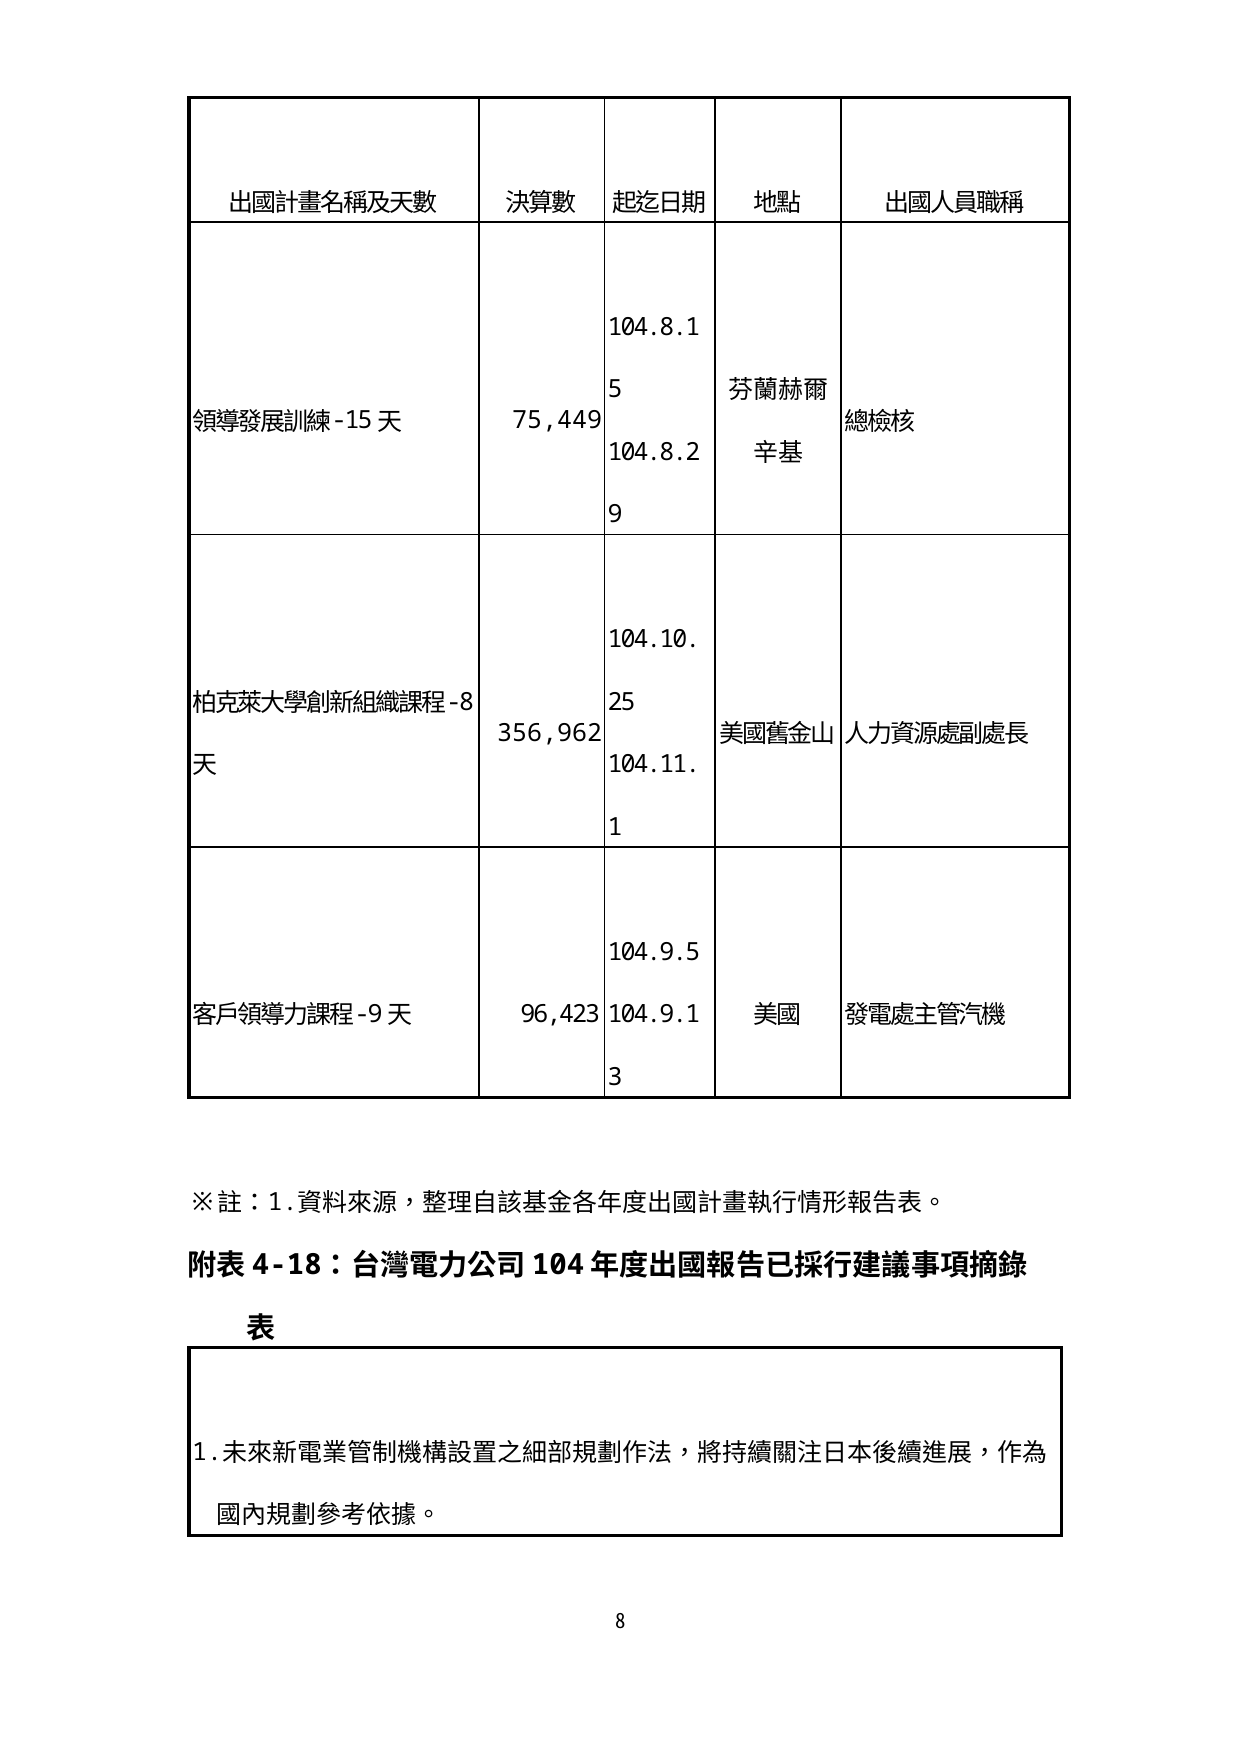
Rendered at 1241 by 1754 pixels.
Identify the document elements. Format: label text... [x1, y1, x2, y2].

table_header 1.未來新電業管制機構設置之細部規劃作法，將持續關注日本後續進展，作為國內規劃參考依據。 [191, 1349, 1060, 1534]
table_header 出國人員職稱 [842, 99, 1068, 221]
table_cell 美國 [716, 848, 840, 1096]
table_header 出國計畫名稱及天數 [191, 99, 478, 221]
table_cell 發電處主管汽機 [842, 848, 1068, 1096]
table_header 起迄日期 [605, 99, 714, 221]
table_cell 領導發展訓練-15天 [191, 223, 478, 534]
table_header 決算數 [480, 99, 604, 221]
table_cell 芬蘭赫爾辛基 [716, 223, 840, 534]
table_cell 客戶領導力課程-9天 [191, 848, 478, 1096]
text ※註：1.資料來源，整理自該基金各年度出國計畫執行情形報告表。 [187, 1159, 1053, 1221]
table_cell 104.10.25 104.11.1 [605, 535, 714, 846]
table_cell 人力資源處副處長 [842, 535, 1068, 846]
table_cell 104.9.5 104.9.13 [605, 848, 714, 1096]
table_cell 104.8.15 104.8.29 [605, 223, 714, 534]
table_cell 356,962 [480, 535, 604, 846]
text 附表4-18：台灣電力公司104年度出國報告已採行建議事項摘錄表 [187, 1221, 1053, 1346]
table_cell 96,423 [480, 848, 604, 1096]
table_cell 總檢核 [842, 223, 1068, 534]
table_header 地點 [716, 99, 840, 221]
table_cell 75,449 [480, 223, 604, 534]
table_cell 柏克萊大學創新組織課程-8天 [191, 535, 478, 846]
table_cell 美國舊金山 [716, 535, 840, 846]
